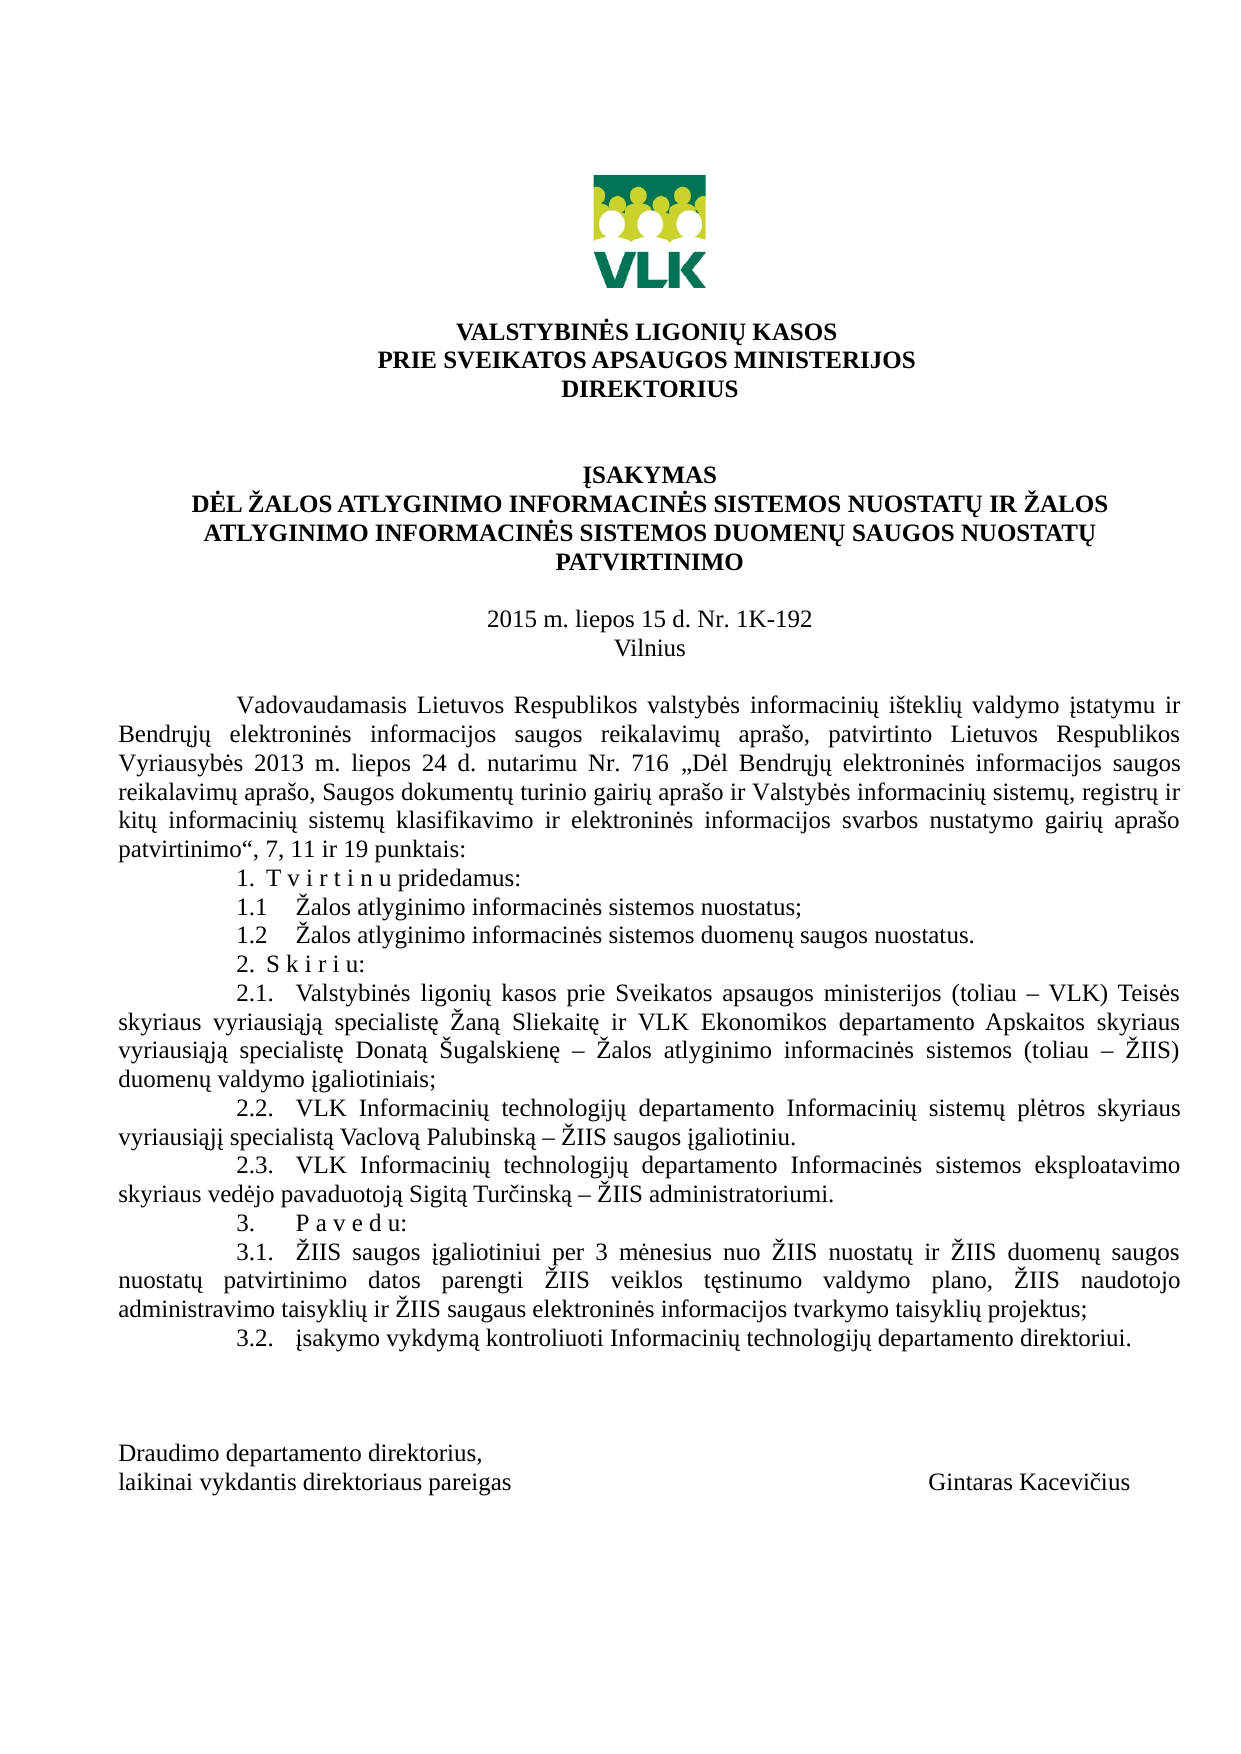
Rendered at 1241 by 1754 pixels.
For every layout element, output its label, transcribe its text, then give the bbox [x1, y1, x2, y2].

text DĖL ŽALOS ATLYGINIMO INFORMACINĖS SISTEMOS NUOSTATŲ IR ŽALOS ATLYGINIMO INFORMACINĖS SISTEMOS DUOMENŲ SAUGOS NUOSTATŲ PATVIRTINIMO [118, 489, 1181, 575]
text ĮSAKYMAS [118, 460, 1181, 489]
subtitle 3.1. ŽIIS saugos įgaliotiniui per 3 mėnesius nuo ŽIIS nuostatų ir ŽIIS duomenų saugos nuostatų patvirtinimo datos parengti ŽIIS veiklos tęstinumo valdymo plano, ŽIIS naudotojo administravimo taisyklių ir ŽIIS saugaus elektroninės informacijos tvarkymo taisyklių projektus; [118, 1237, 1181, 1323]
text Vadovaudamasis Lietuvos Respublikos valstybės informacinių išteklių valdymo įstatymu ir Bendrųjų elektroninės informacijos saugos reikalavimų aprašo, patvirtinto Lietuvos Respublikos Vyriausybės 2013 m. liepos 24 d. nutarimu Nr. 716 „Dėl Bendrųjų elektroninės informacijos saugos reikalavimų aprašo, Saugos dokumentų turinio gairių aprašo ir Valstybės informacinių sistemų, registrų ir kitų informacinių sistemų klasifikavimo ir elektroninės informacijos svarbos nustatymo gairių aprašo patvirtinimo“, 7, 11 ir 19 punktais: [118, 690, 1181, 863]
text 2. S k i r i u: [118, 949, 1181, 978]
text DIREKTORIUS [118, 374, 1181, 403]
text PRIE SVEIKATOS APSAUGOS MINISTERIJOS [118, 345, 1181, 374]
subtitle 2.1. Valstybinės ligonių kasos prie Sveikatos apsaugos ministerijos (toliau – VLK) Teisės skyriaus vyriausiąją specialistę Žaną Sliekaitę ir VLK Ekonomikos departamento Apskaitos skyriaus vyriausiąją specialistę Donatą Šugalskienę – Žalos atlyginimo informacinės sistemos (toliau – ŽIIS) duomenų valdymo įgaliotiniais; [118, 978, 1181, 1093]
subtitle 1.2 Žalos atlyginimo informacinės sistemos duomenų saugos nuostatus. [118, 920, 1181, 949]
text Vilnius [118, 633, 1181, 662]
text 2015 m. liepos 15 d. Nr. 1K-192 [118, 604, 1181, 633]
text laikinai vykdantis direktoriaus pareigas Gintaras Kacevičius [118, 1467, 1181, 1495]
subtitle 1.1 Žalos atlyginimo informacinės sistemos nuostatus; [118, 892, 1181, 920]
text 1. T v i r t i n u pridedamus: [118, 863, 1181, 892]
text Draudimo departamento direktorius, [118, 1438, 1181, 1467]
subtitle 3.2. įsakymo vykdymą kontroliuoti Informacinių technologijų departamento direktoriui. [118, 1323, 1181, 1352]
subtitle 2.3. VLK Informacinių technologijų departamento Informacinės sistemos eksploatavimo skyriaus vedėjo pavaduotoją Sigitą Turčinską – ŽIIS administratoriumi. [118, 1150, 1181, 1208]
subtitle 2.2. VLK Informacinių technologijų departamento Informacinių sistemų plėtros skyriaus vyriausiąjį specialistą Vaclovą Palubinską – ŽIIS saugos įgaliotiniu. [118, 1093, 1181, 1150]
text 3. P a v e d u: [118, 1208, 1181, 1237]
text VALSTYBINĖS LIGONIŲ KASOS [118, 317, 1181, 345]
